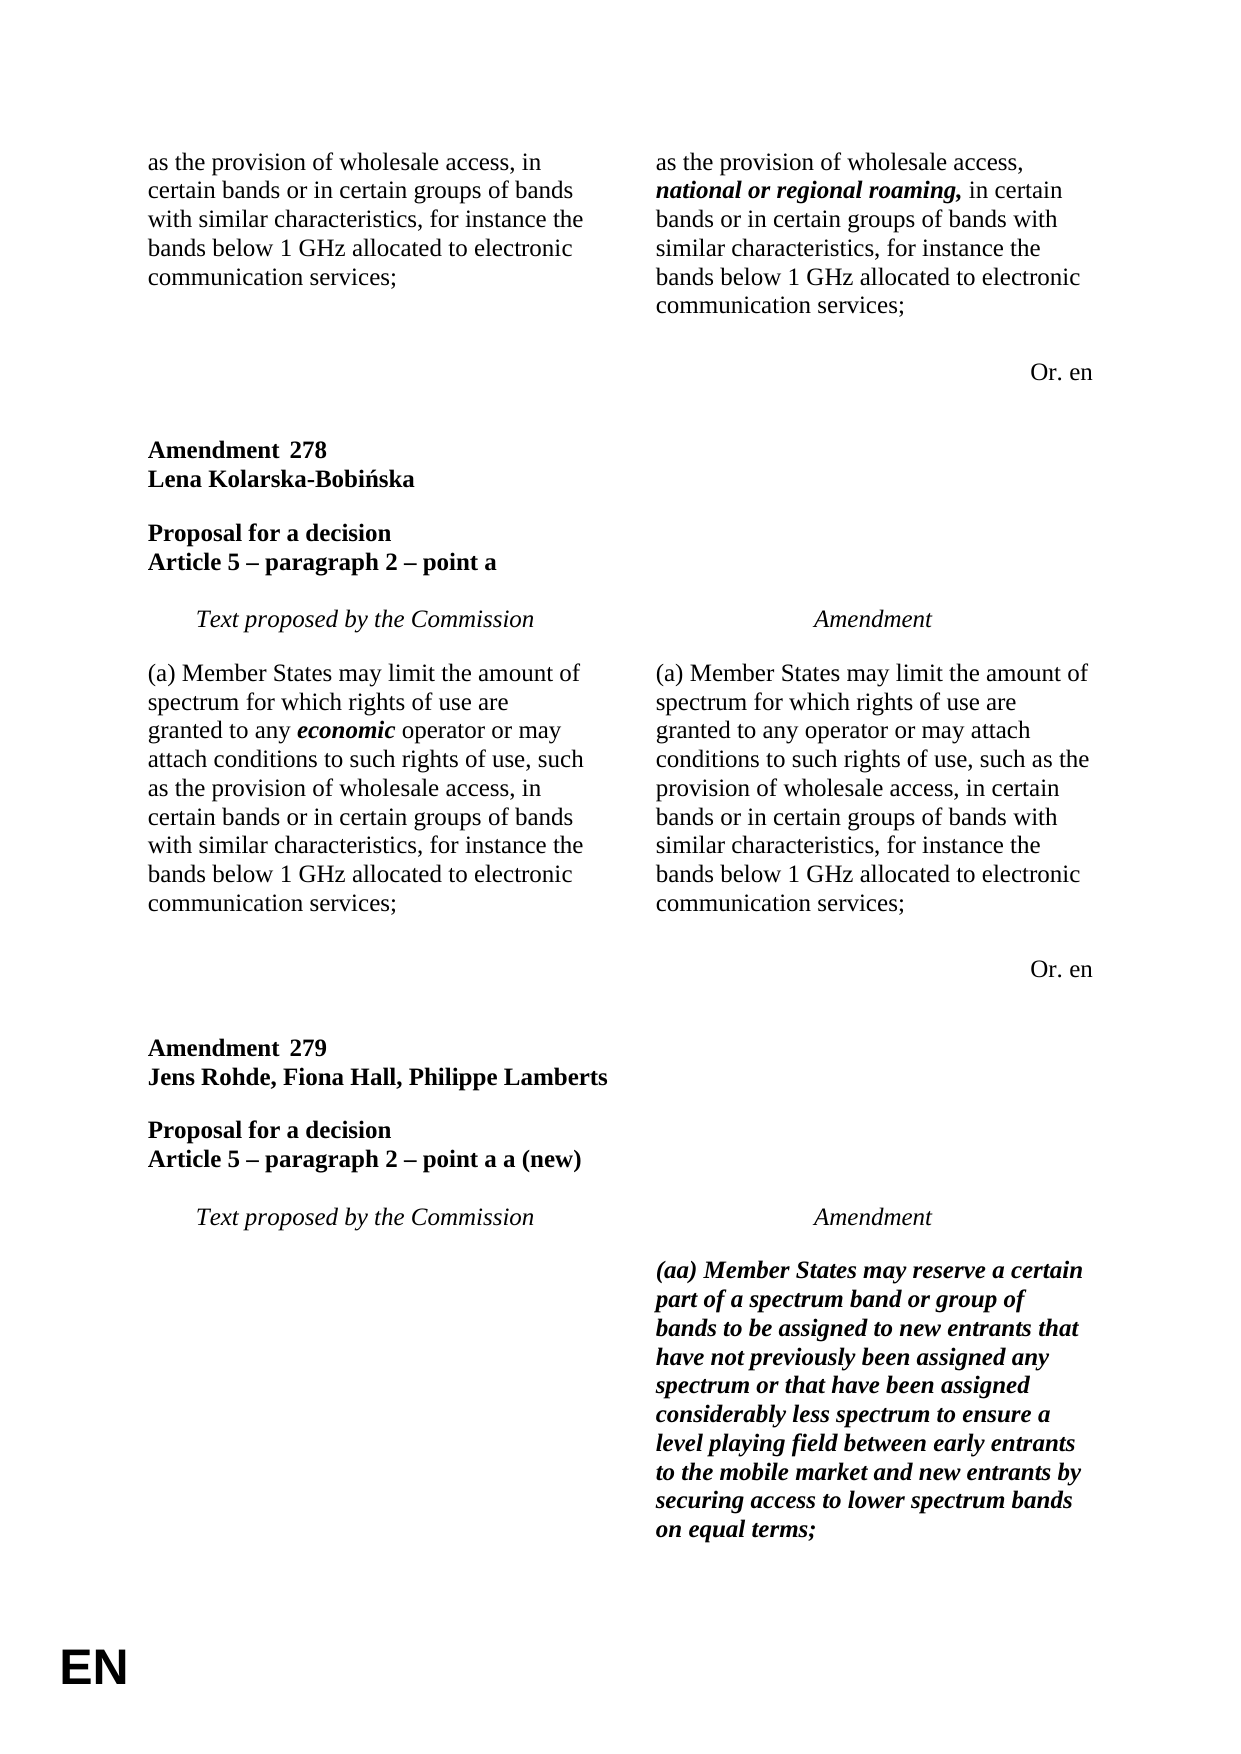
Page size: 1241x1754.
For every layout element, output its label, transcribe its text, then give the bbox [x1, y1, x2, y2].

table_cell Text proposed by the Commission [112, 604, 620, 658]
table_cell (aa) Member States may reserve a certain part of a spectrum band or group of bands to be assigned to new entrants that have not previously been assigned any spectrum or that have been assigned considerably less spectrum to ensure a level playing field between early entrants to the mobile market and new entrants by securing access to lower spectrum bands on equal terms; [620, 1256, 1128, 1556]
table_cell [112, 1256, 620, 1556]
table_cell as the provision of wholesale access, in certain bands or in certain groups of bands with similar characteristics, for instance the bands below 1 GHz allocated to electronic communication services; [112, 147, 620, 332]
text Or. <Original>{EN}en</Original> [148, 357, 1093, 386]
table_cell Amendment [620, 604, 1128, 658]
text <Amend>Amendment <NumAm>279</NumAm> [148, 1033, 1093, 1062]
text Or. <Original>{EN}en</Original> [148, 954, 1093, 983]
text <Amend>Amendment <NumAm>278</NumAm> [148, 436, 1093, 464]
text <Members>Jens Rohde, Fiona Hall, Philippe Lamberts</Members> [148, 1062, 1093, 1091]
table_cell Amendment [620, 1202, 1128, 1256]
text <DocAmend>Proposal for a decision</DocAmend> [148, 1116, 1093, 1144]
text <Members>Lena Kolarska-Bobińska</Members> [148, 464, 1093, 493]
table_cell Text proposed by the Commission [112, 1202, 620, 1256]
table_cell as the provision of wholesale access, national or regional roaming, in certain bands or in certain groups of bands with similar characteristics, for instance the bands below 1 GHz allocated to electronic communication services; [620, 147, 1128, 332]
text <DocAmend>Proposal for a decision</DocAmend> [148, 518, 1093, 547]
text <Article>Article 5 – paragraph 2 – point a a (new) </Article> [148, 1144, 1093, 1173]
table_header [112, 1173, 1128, 1202]
table_cell (a) Member States may limit the amount of spectrum for which rights of use are granted to any operator or may attach conditions to such rights of use, such as the provision of wholesale access, in certain bands or in certain groups of bands with similar characteristics, for instance the bands below 1 GHz allocated to electronic communication services; [620, 658, 1128, 929]
table_header [112, 576, 1128, 604]
table_cell (a) Member States may limit the amount of spectrum for which rights of use are granted to any economic operator or may attach conditions to such rights of use, such as the provision of wholesale access, in certain bands or in certain groups of bands with similar characteristics, for instance the bands below 1 GHz allocated to electronic communication services; [112, 658, 620, 929]
text <Article>Article 5 – paragraph 2 – point a </Article> [148, 547, 1093, 576]
